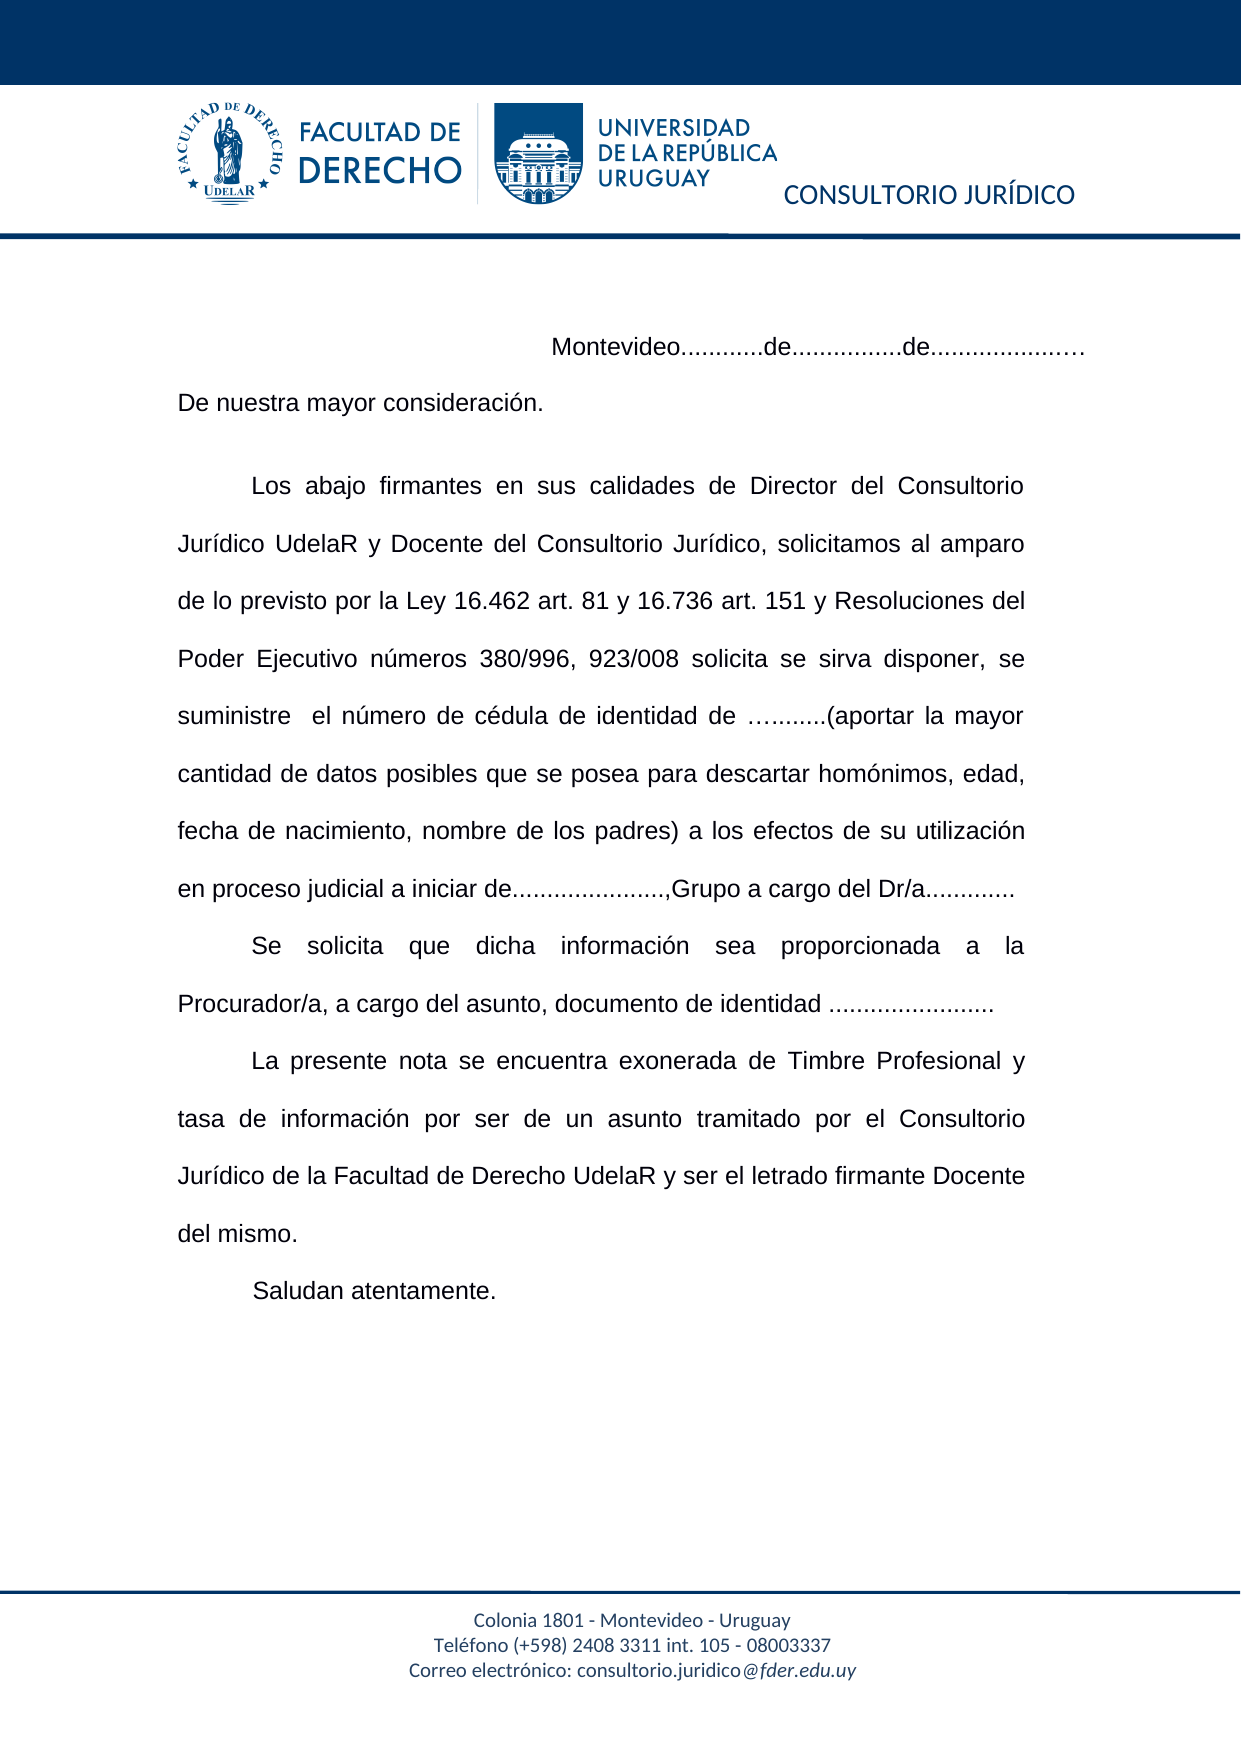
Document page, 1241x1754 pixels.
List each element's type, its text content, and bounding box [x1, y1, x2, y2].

text Los abajo firmantes en sus calidades de Director del Consultorio [251, 472, 1087, 500]
text Montevideo............de................de...................… [177, 333, 1087, 361]
text La presente nota se encuentra exonerada de Timbre Profesional y [251, 1047, 1087, 1075]
text Saludan atentamente. [177, 1277, 1087, 1305]
text Procurador/a, a cargo del asunto, documento de identidad ........................ [177, 990, 1087, 1018]
text fecha de nacimiento, nombre de los padres) a los efectos de su utilización [177, 817, 1087, 845]
text cantidad de datos posibles que se posea para descartar homónimos, edad, [177, 760, 1087, 788]
text Poder Ejecutivo números 380/996, 923/008 solicita se sirva disponer, se [177, 645, 1087, 673]
text suministre el número de cédula de identidad de …........(aportar la mayor [177, 702, 1087, 730]
picture [177, 70, 778, 205]
text Jurídico UdelaR y Docente del Consultorio Jurídico, solicitamos al amparo [177, 530, 1087, 558]
text De nuestra mayor consideración. [177, 389, 1087, 417]
text tasa de información por ser de un asunto tramitado por el Consultorio [177, 1105, 1087, 1133]
text del mismo. [177, 1220, 1087, 1248]
text de lo previsto por la Ley 16.462 art. 81 y 16.736 art. 151 y Resoluciones del [177, 587, 1087, 615]
text en proceso judicial a iniciar de......................,Grupo a cargo del Dr/a............. [177, 875, 1087, 903]
text Jurídico de la Facultad de Derecho UdelaR y ser el letrado firmante Docente [177, 1162, 1087, 1190]
text Se solicita que dicha información sea proporcionada a la [251, 932, 1087, 960]
